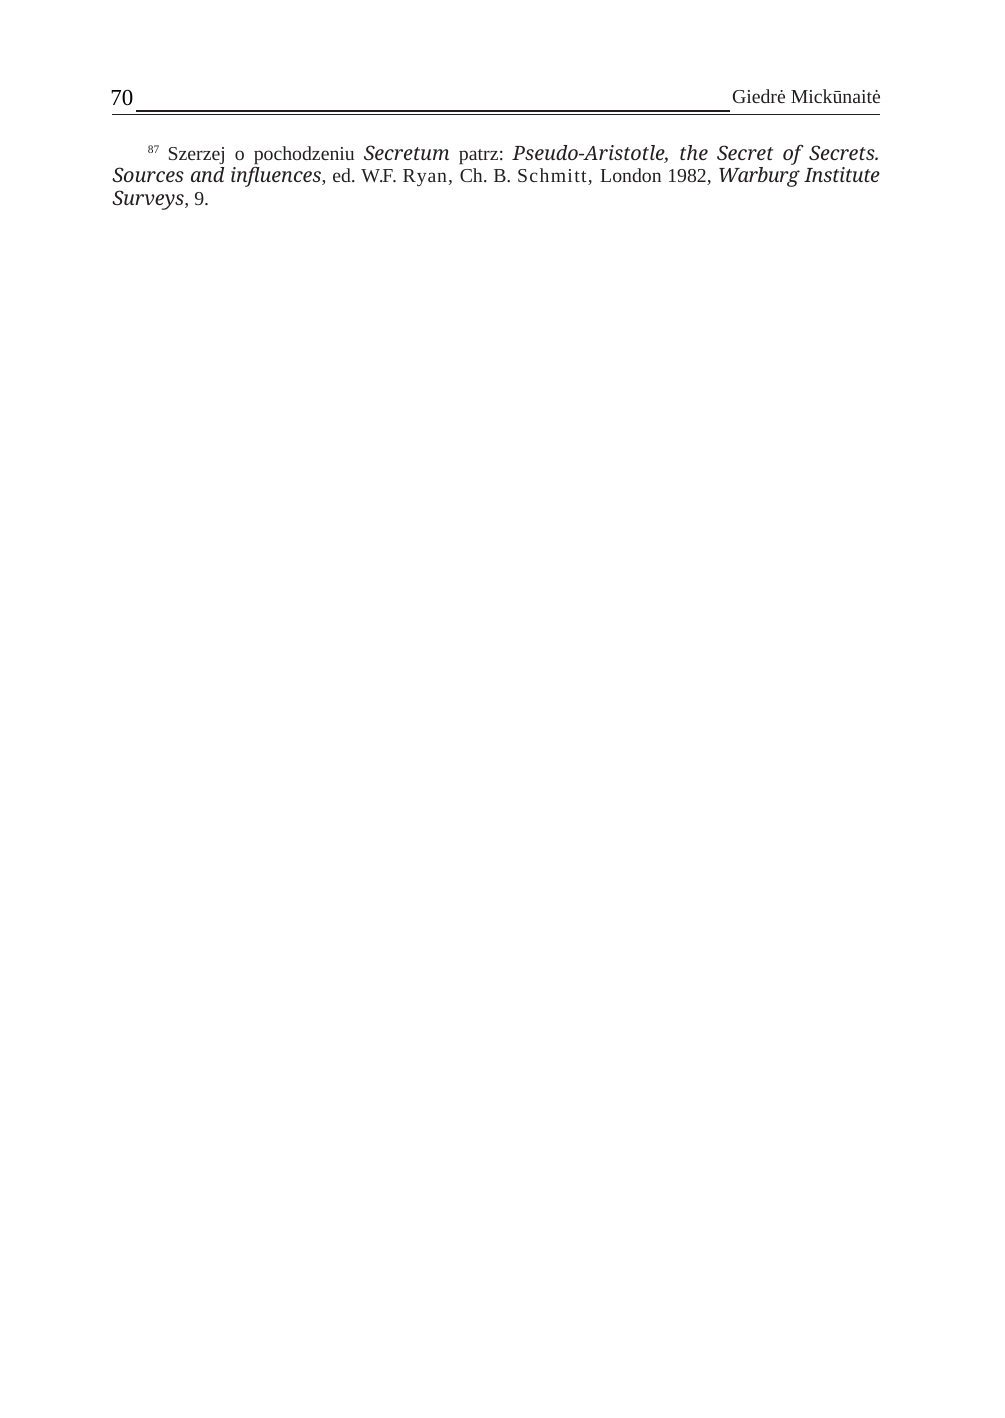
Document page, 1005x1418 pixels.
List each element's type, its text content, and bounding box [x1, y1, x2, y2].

text 87 Szerzej o pochodzeniu Secretum patrz: Pseudo-Aristotle, the Secret of Secrets. Sources and influences, ed. W.F. Ryan, Ch. B. Schmitt, London 1982, Warburg Institute Surveys, 9. [112, 142, 880, 212]
